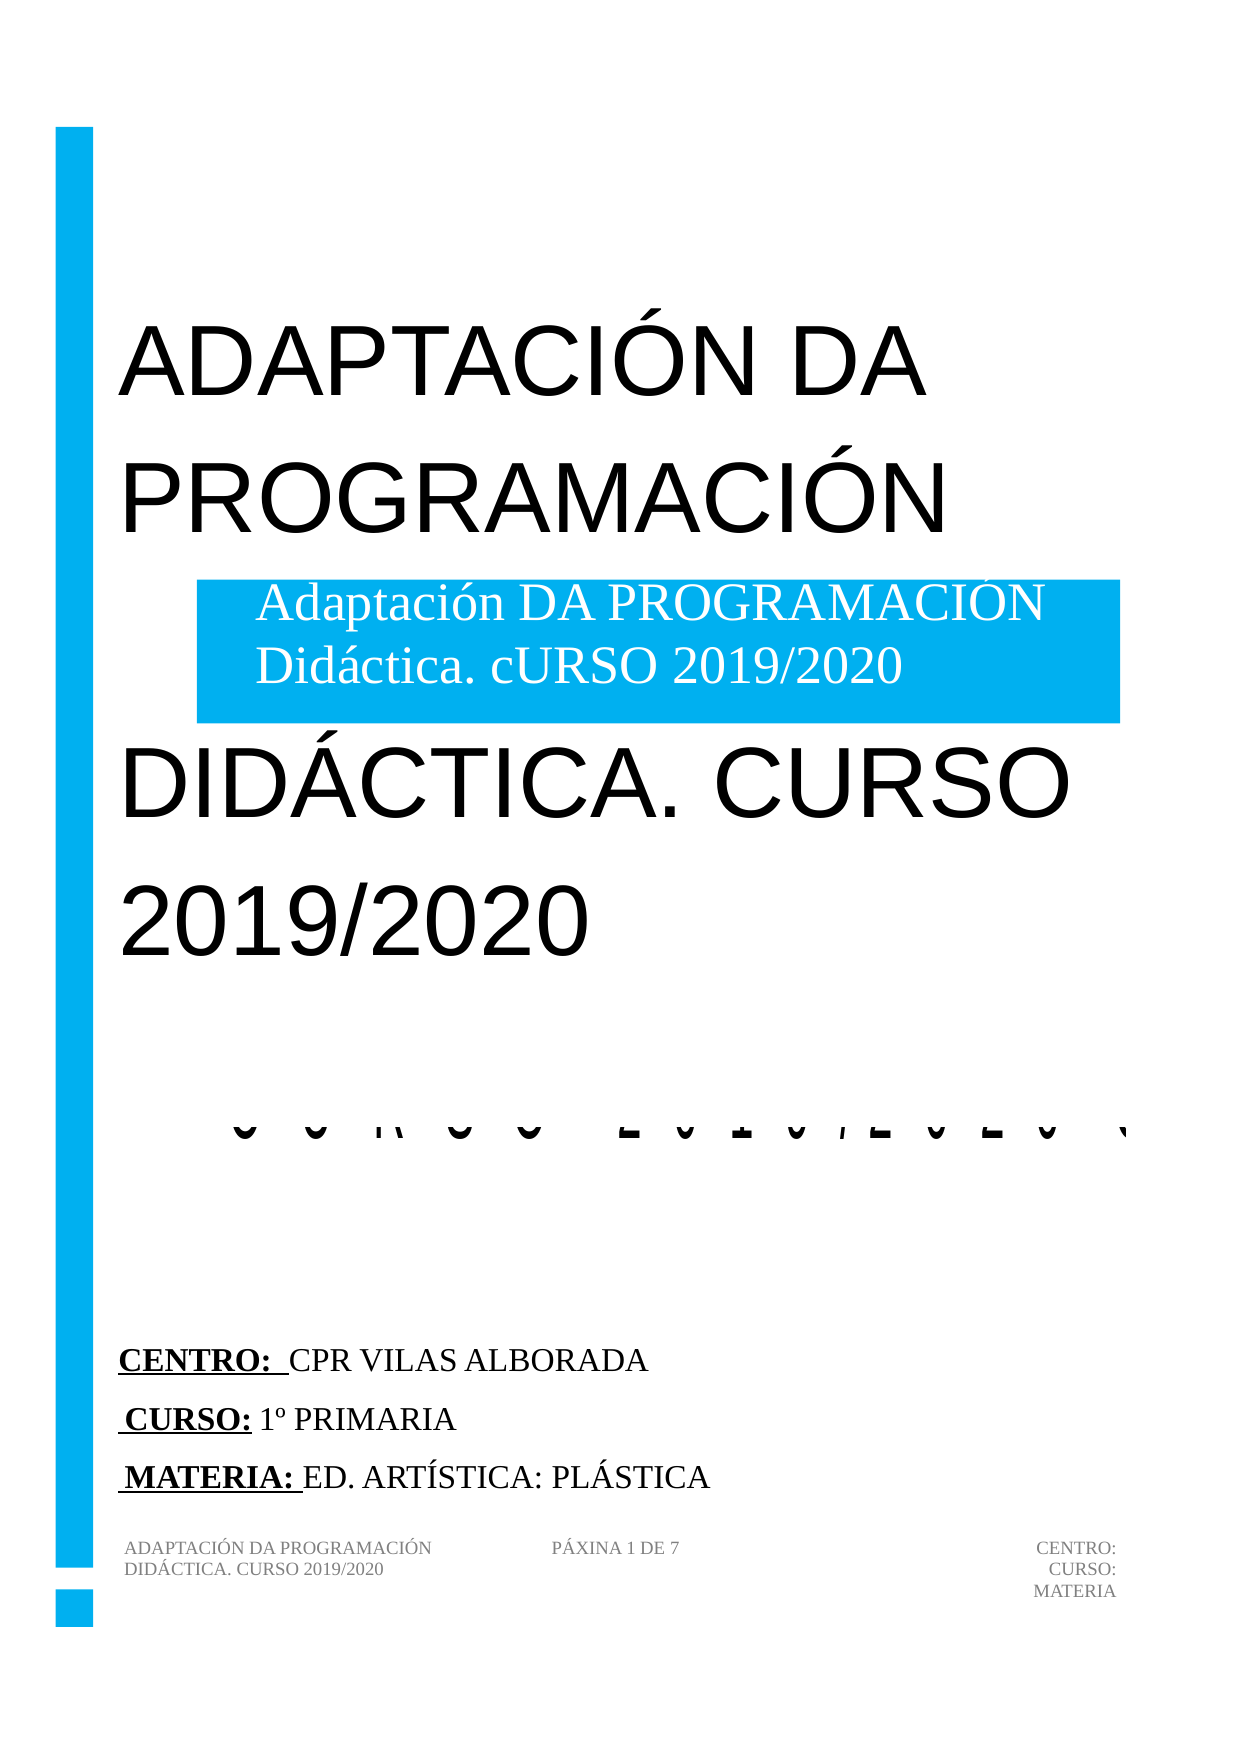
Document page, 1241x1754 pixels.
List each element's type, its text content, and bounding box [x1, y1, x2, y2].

text ADAPTACIÓN DA PROGRAMACIÓN DIDÁCTICA. CURSO 2019/2020 [118, 301, 1122, 976]
text CENTRO: CPR VILAS ALBORADA [118, 1204, 1122, 1379]
text MATERIA: ED. ARTÍSTICA: PLÁSTICA [118, 1458, 1122, 1496]
text CURSO: 1º PRIMARIA [118, 1399, 1122, 1437]
